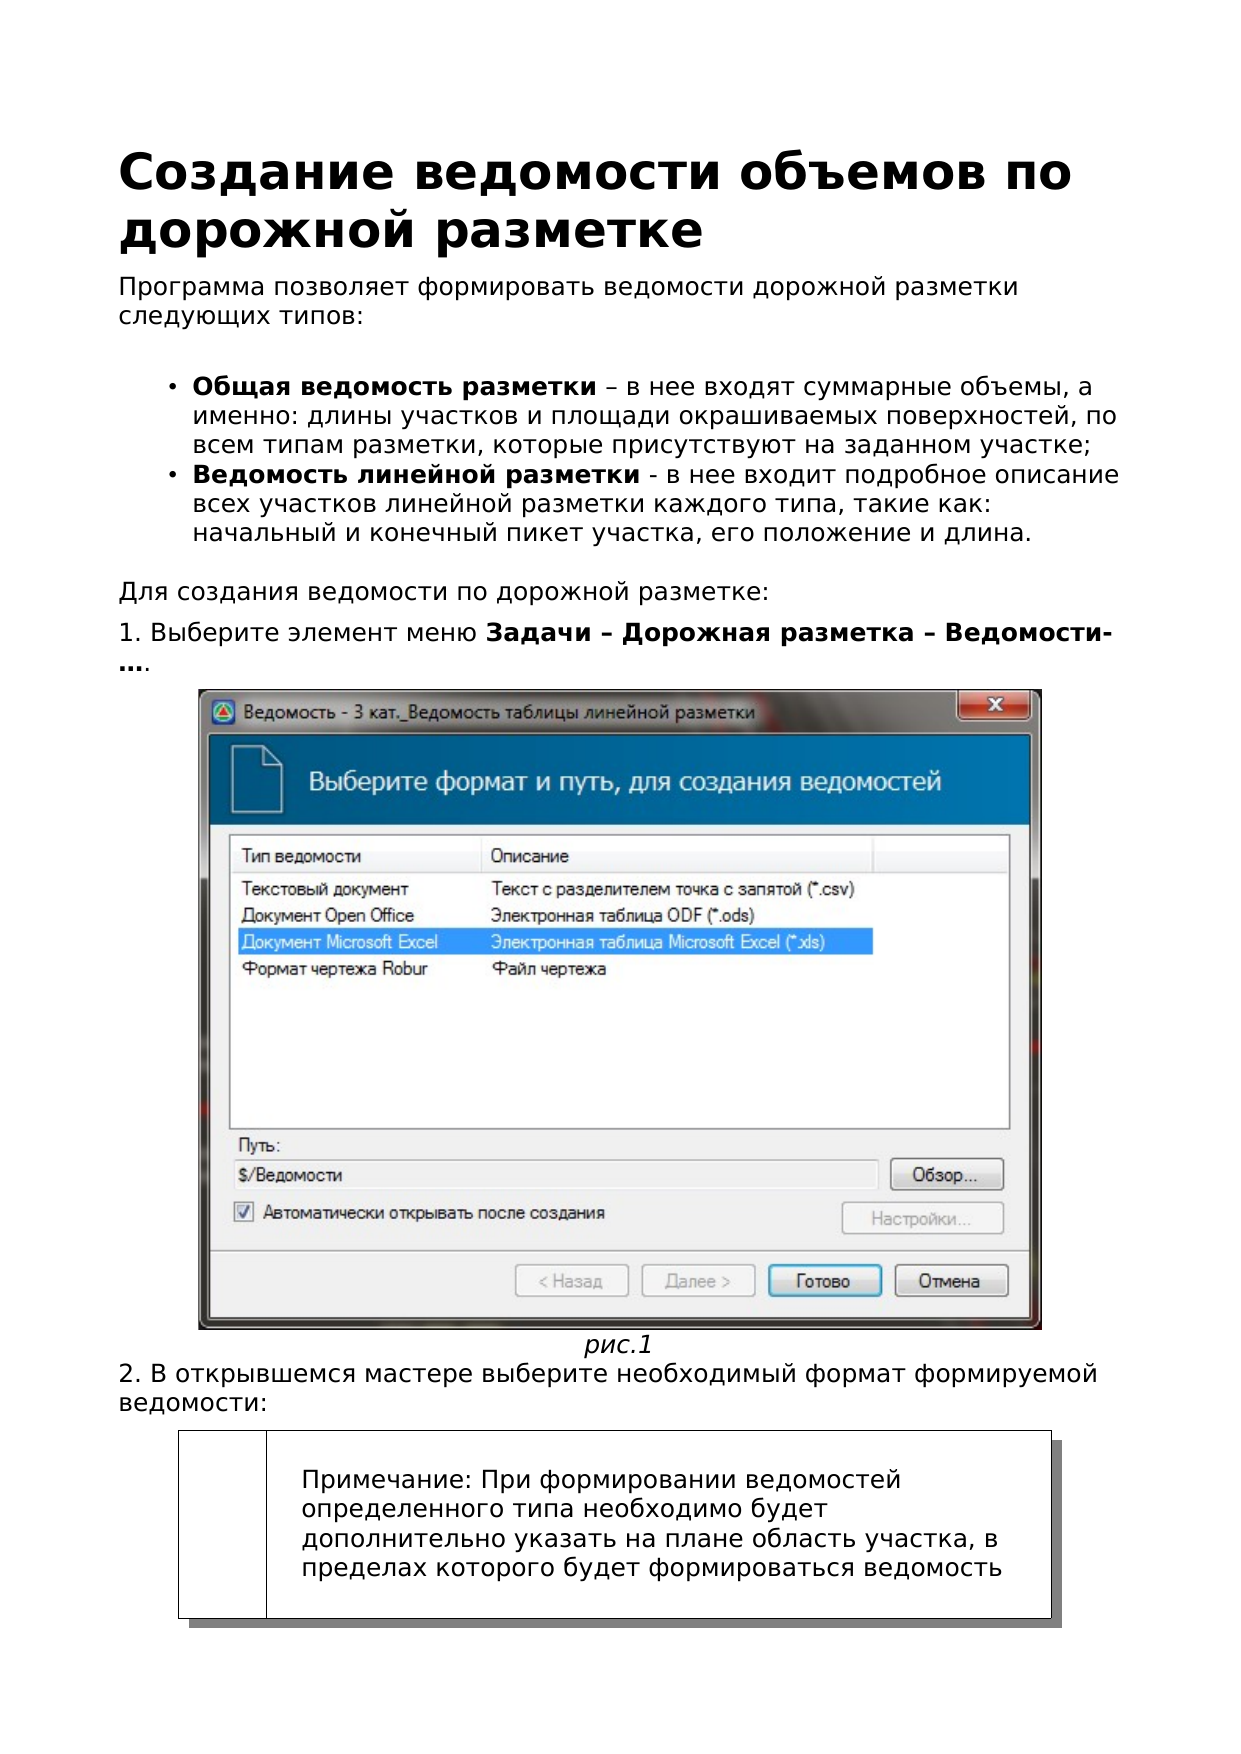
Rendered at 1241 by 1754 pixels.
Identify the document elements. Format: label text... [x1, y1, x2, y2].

text рис.1 [198, 1330, 1042, 1359]
list Ведомость линейной разметки - в нее входит подробное описание всех участков линейной разметки каждого типа, такие как: начальный и конечный пикет участка, его положение и длина. [177, 460, 1122, 547]
list Общая ведомость разметки – в нее входят суммарные объемы, а именно: длины участков и площади окрашиваемых поверхностей, по всем типам разметки, которые присутствуют на заданном участке; [177, 372, 1122, 460]
table_header [179, 1431, 266, 1618]
picture [198, 689, 1042, 1330]
table_header Примечание: При формировании ведомостей определенного типа необходимо будет дополнительно указать на плане область участка, в пределах которого будет формироваться ведомость [267, 1431, 1051, 1618]
text Для создания ведомости по дорожной разметке: [118, 577, 1122, 606]
text 2. В открывшемся мастере выберите необходимый формат формируемой ведомости: [118, 689, 1122, 1417]
text Программа позволяет формировать ведомости дорожной разметки следующих типов: [118, 272, 1122, 330]
text 1. Выберите элемент меню Задачи – Дорожная разметка – Ведомости-…. [118, 618, 1122, 677]
subtitle Создание ведомости объемов по дорожной разметке [118, 143, 1122, 259]
